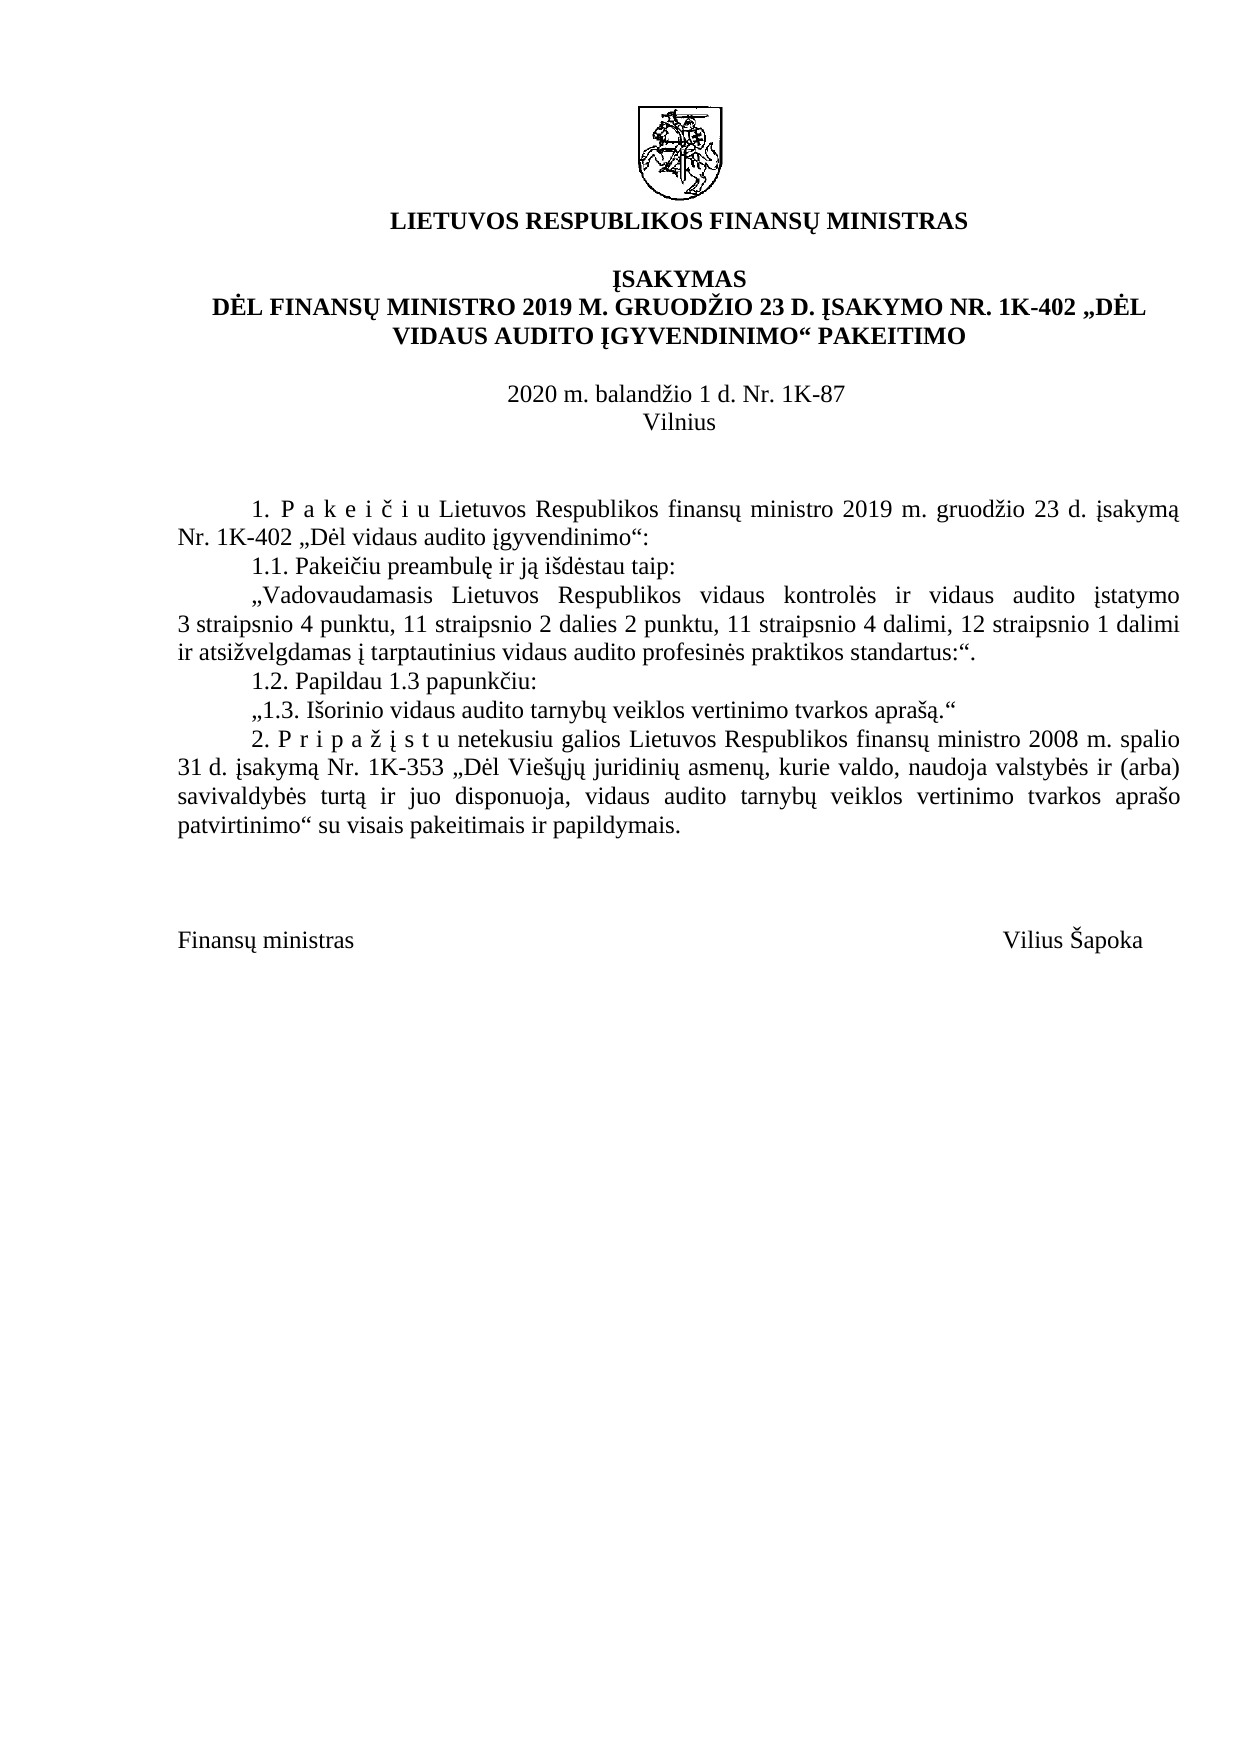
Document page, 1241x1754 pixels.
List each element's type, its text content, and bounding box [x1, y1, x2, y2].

text 1.1. Pakeičiu preambulę ir ją išdėstau taip: [177, 551, 1181, 580]
text 2020 m. balandžio 1 d. Nr. 1K-87 [177, 379, 1181, 407]
text LIETUVOS RESPUBLIKOS FINANSŲ MINISTRAS [177, 206, 1181, 235]
text ĮSAKYMAS [177, 264, 1181, 292]
text „Vadovaudamasis Lietuvos Respublikos vidaus kontrolės ir vidaus audito įstatymo 3 straipsnio 4 punktu, 11 straipsnio 2 dalies 2 punktu, 11 straipsnio 4 dalimi, 12 straipsnio 1 dalimi ir atsižvelgdamas į tarptautinius vidaus audito profesinės praktikos standartus:“. [177, 580, 1181, 666]
text Finansų ministras Vilius Šapoka [177, 925, 1181, 954]
text 1.2. Papildau 1.3 papunkčiu: [177, 666, 1181, 695]
text DĖL FINANSŲ MINISTRO 2019 M. GRUODŽIO 23 D. ĮSAKYMO NR. 1K-402 „DĖL VIDAUS AUDITO ĮGYVENDINIMO“ PAKEITIMO [177, 292, 1181, 350]
text 1. P a k e i č i u Lietuvos Respublikos finansų ministro 2019 m. gruodžio 23 d. įsakymą Nr. 1K-402 „Dėl vidaus audito įgyvendinimo“: [177, 494, 1181, 551]
text 2. P r i p a ž į s t u netekusiu galios Lietuvos Respublikos finansų ministro 2008 m. spalio 31 d. įsakymą Nr. 1K-353 „Dėl Viešųjų juridinių asmenų, kurie valdo, naudoja valstybės ir (arba) savivaldybės turtą ir juo disponuoja, vidaus audito tarnybų veiklos vertinimo tvarkos aprašo patvirtinimo“ su visais pakeitimais ir papildymais. [177, 724, 1181, 839]
text Vilnius [177, 407, 1181, 436]
text „1.3. Išorinio vidaus audito tarnybų veiklos vertinimo tvarkos aprašą.“ [177, 695, 1181, 724]
